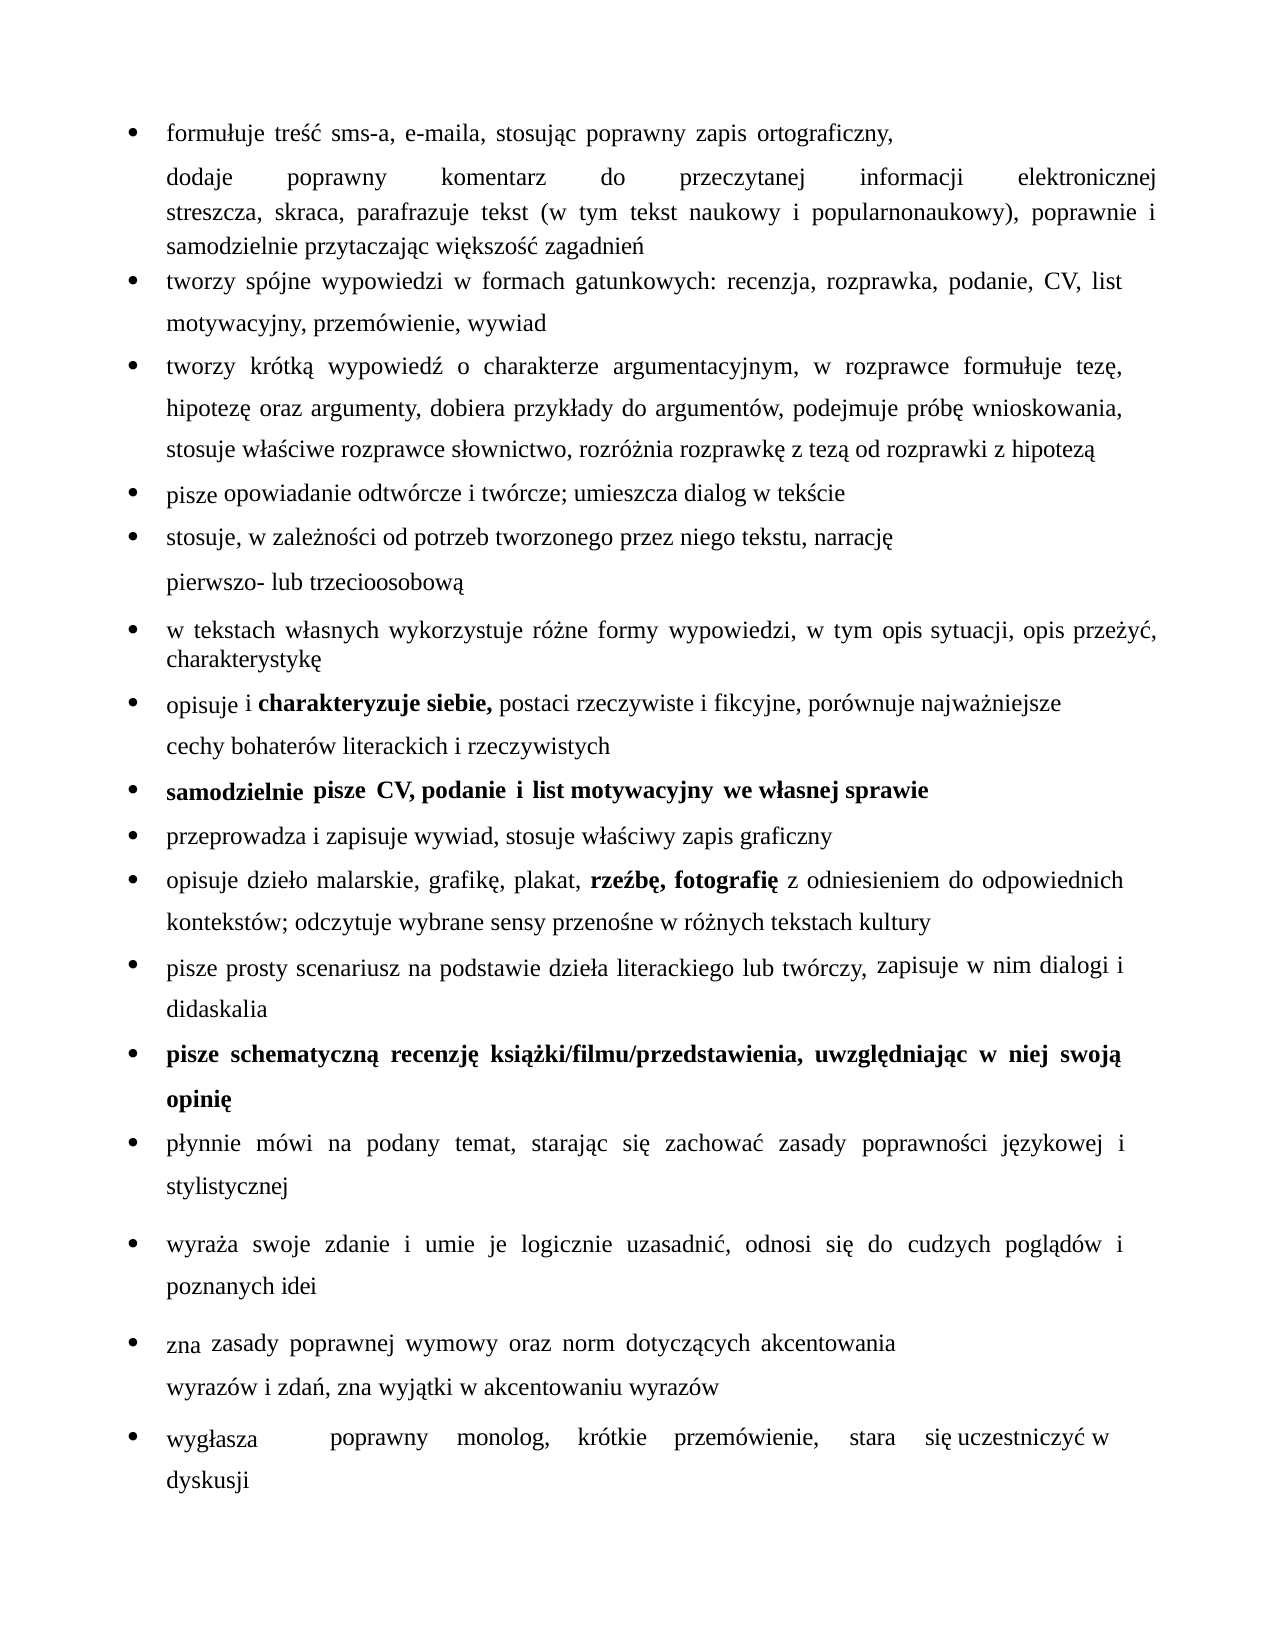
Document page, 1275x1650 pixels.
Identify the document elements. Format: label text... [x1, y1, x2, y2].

text dodaje poprawny komentarz do przeczytanej informacji elektronicznej streszcza, skraca, parafrazuje tekst (w tym tekst naukowy i popularnonaukowy), poprawnie i samodzielnie przytaczając większość zagadnień [166, 162, 1157, 260]
list tworzy krótką wypowiedź o charakterze argumentacyjnym, w rozprawce formułuje tezę, hipotezę oraz argumenty, dobiera przykłady do argumentów, podejmuje próbę wnioskowania, stosuje właściwe rozprawce słownictwo, rozróżnia rozprawkę z tezą od rozprawki z hipotezą [129, 351, 1123, 463]
list zna zasady poprawnej wymowy oraz norm dotyczących akcentowania [129, 1328, 1157, 1359]
list opisuje i charakteryzuje siebie, postaci rzeczywiste i fikcyjne, porównuje najważniejsze cechy bohaterów literackich i rzeczywistych [129, 688, 1123, 760]
list stosuje, w zależności od potrzeb tworzonego przez niego tekstu, narrację [129, 522, 1157, 551]
list tworzy spójne wypowiedzi w formach gatunkowych: recenzja, rozprawka, podanie, CV, list motywacyjny, przemówienie, wywiad [129, 266, 1123, 337]
subtitle pisze schematyczną recenzję książki/filmu/przedstawienia, uwzględniając w niej swoją opinię [129, 1037, 1123, 1112]
list płynnie mówi na podany temat, starając się zachować zasady poprawności językowej i stylistycznej [129, 1128, 1125, 1199]
list w tekstach własnych wykorzystuje różne formy wypowiedzi, w tym opis sytuacji, opis przeżyć, charakterystykę [129, 616, 1157, 673]
list opisuje dzieło malarskie, grafikę, plakat, rzeźbę, fotografię z odniesieniem do odpowiednich kontekstów; odczytuje wybrane sensy przenośne w różnych tekstach kultury [129, 866, 1124, 936]
text wyrazów i zdań, zna wyjątki w akcentowaniu wyrazów [166, 1372, 1157, 1401]
list pisze prosty scenariusz na podstawie dzieła literackiego lub twórczy, zapisuje w nim dialogi i didaskalia [129, 950, 1124, 1023]
subtitle samodzielnie pisze CV, podanie i list motywacyjny we własnej sprawie [129, 775, 1122, 806]
list formułuje treść sms-a, e-maila, stosując poprawny zapis ortograficzny, [129, 118, 1157, 147]
text pierwszo- lub trzecioosobową [166, 567, 1157, 595]
list pisze opowiadanie odtwórcze i twórcze; umieszcza dialog w tekście [129, 478, 1157, 509]
list wygłasza poprawny monolog, krótkie przemówienie, stara się uczestniczyć w dyskusji [129, 1422, 1123, 1494]
list wyraża swoje zdanie i umie je logicznie uzasadnić, odnosi się do cudzych poglądów i poznanych idei [129, 1229, 1123, 1300]
list przeprowadza i zapisuje wywiad, stosuje właściwy zapis graficzny [129, 821, 1157, 850]
